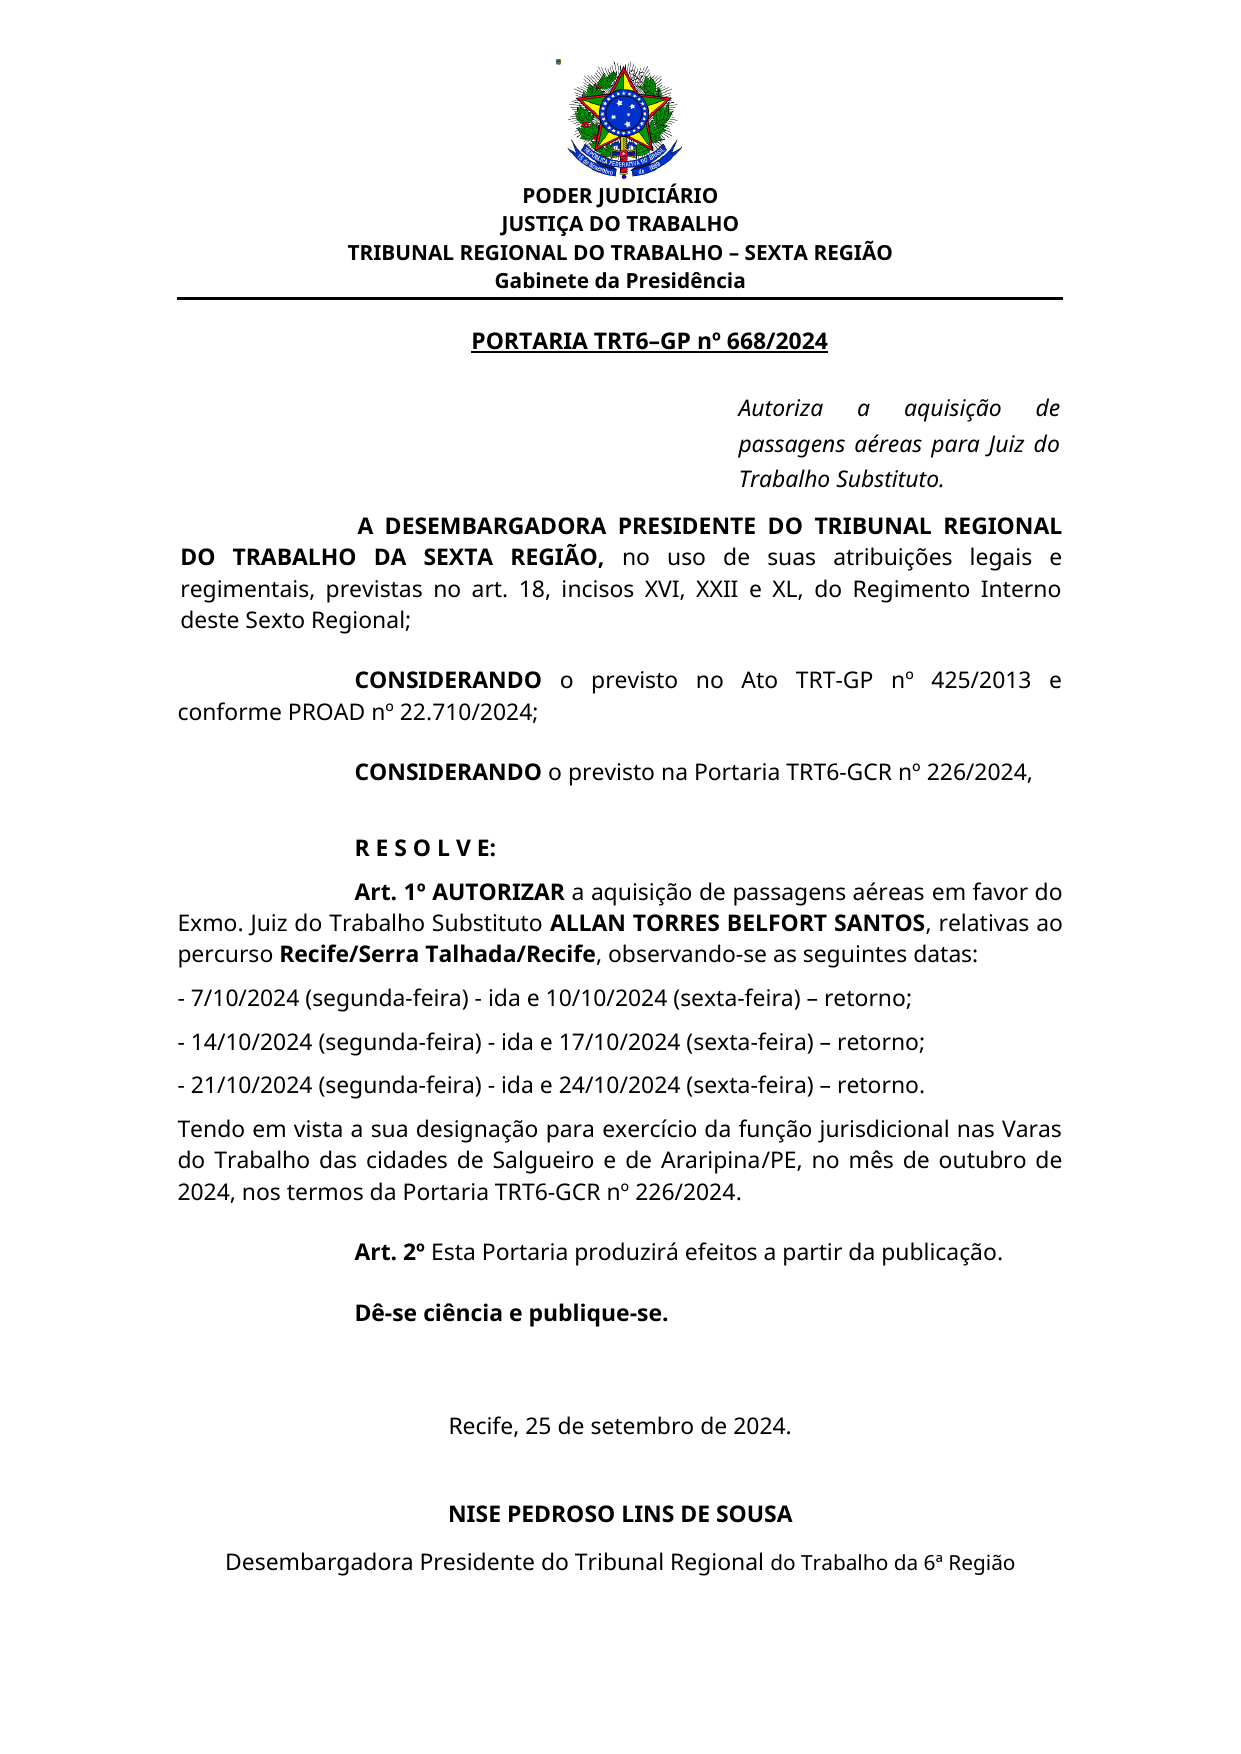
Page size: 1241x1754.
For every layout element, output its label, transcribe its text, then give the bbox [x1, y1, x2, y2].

text - 21/10/2024 (segunda-feira) - ida e 24/10/2024 (sexta-feira) – retorno. [177, 1069, 1063, 1101]
text Dê-se ciência e publique-se. [177, 1296, 1063, 1328]
text A DESEMBARGADORA PRESIDENTE DO TRIBUNAL REGIONAL DO TRABALHO DA SEXTA REGIÃO, no uso de suas atribuições legais e regimentais, previstas no art. 18, incisos XVI, XXII e XL, do Regimento Interno deste Sexto Regional; [180, 510, 1063, 635]
text Recife, 25 de setembro de 2024. [177, 1410, 1063, 1441]
text PODER JUDICIÁRIO [177, 181, 1063, 209]
text R E S O L V E: [177, 832, 1062, 863]
text CONSIDERANDO o previsto no Ato TRT-GP nº 425/2013 e conforme PROAD nº 22.710/2024; [177, 664, 1063, 727]
text Tendo em vista a sua designação para exercício da função jurisdicional nas Varas do Trabalho das cidades de Salgueiro e de Araripina/PE, no mês de outubro de 2024, nos termos da Portaria TRT6-GCR nº 226/2024. [177, 1113, 1063, 1207]
text - 7/10/2024 (segunda-feira) - ida e 10/10/2024 (sexta-feira) – retorno; [177, 982, 1063, 1013]
text TRIBUNAL REGIONAL DO TRABALHO – SEXTA REGIÃO [177, 238, 1063, 266]
text Art. 2º Esta Portaria produzirá efeitos a partir da publicação. [177, 1236, 1063, 1267]
text - 14/10/2024 (segunda-feira) - ida e 17/10/2024 (sexta-feira) – retorno; [177, 1026, 1063, 1057]
text CONSIDERANDO o previsto na Portaria TRT6-GCR nº 226/2024, [177, 756, 1063, 788]
text Art. 1º AUTORIZAR a aquisição de passagens aéreas em favor do Exmo. Juiz do Trabalho Substituto ALLAN TORRES BELFORT SANTOS, relativas ao percurso Recife/Serra Talhada/Recife, observando-se as seguintes datas: [177, 876, 1063, 969]
text Gabinete da Presidência [177, 266, 1063, 297]
text PORTARIA TRT6–GP nº 668/2024 [236, 325, 1063, 356]
text NISE PEDROSO LINS DE SOUSA [177, 1497, 1063, 1529]
text Autoriza a aquisição de passagens aéreas para Juiz do Trabalho Substituto. [738, 392, 1063, 495]
text Desembargadora Presidente do Tribunal Regional do Trabalho da 6ª Região [177, 1546, 1063, 1577]
text JUSTIÇA DO TRABALHO [177, 209, 1063, 238]
